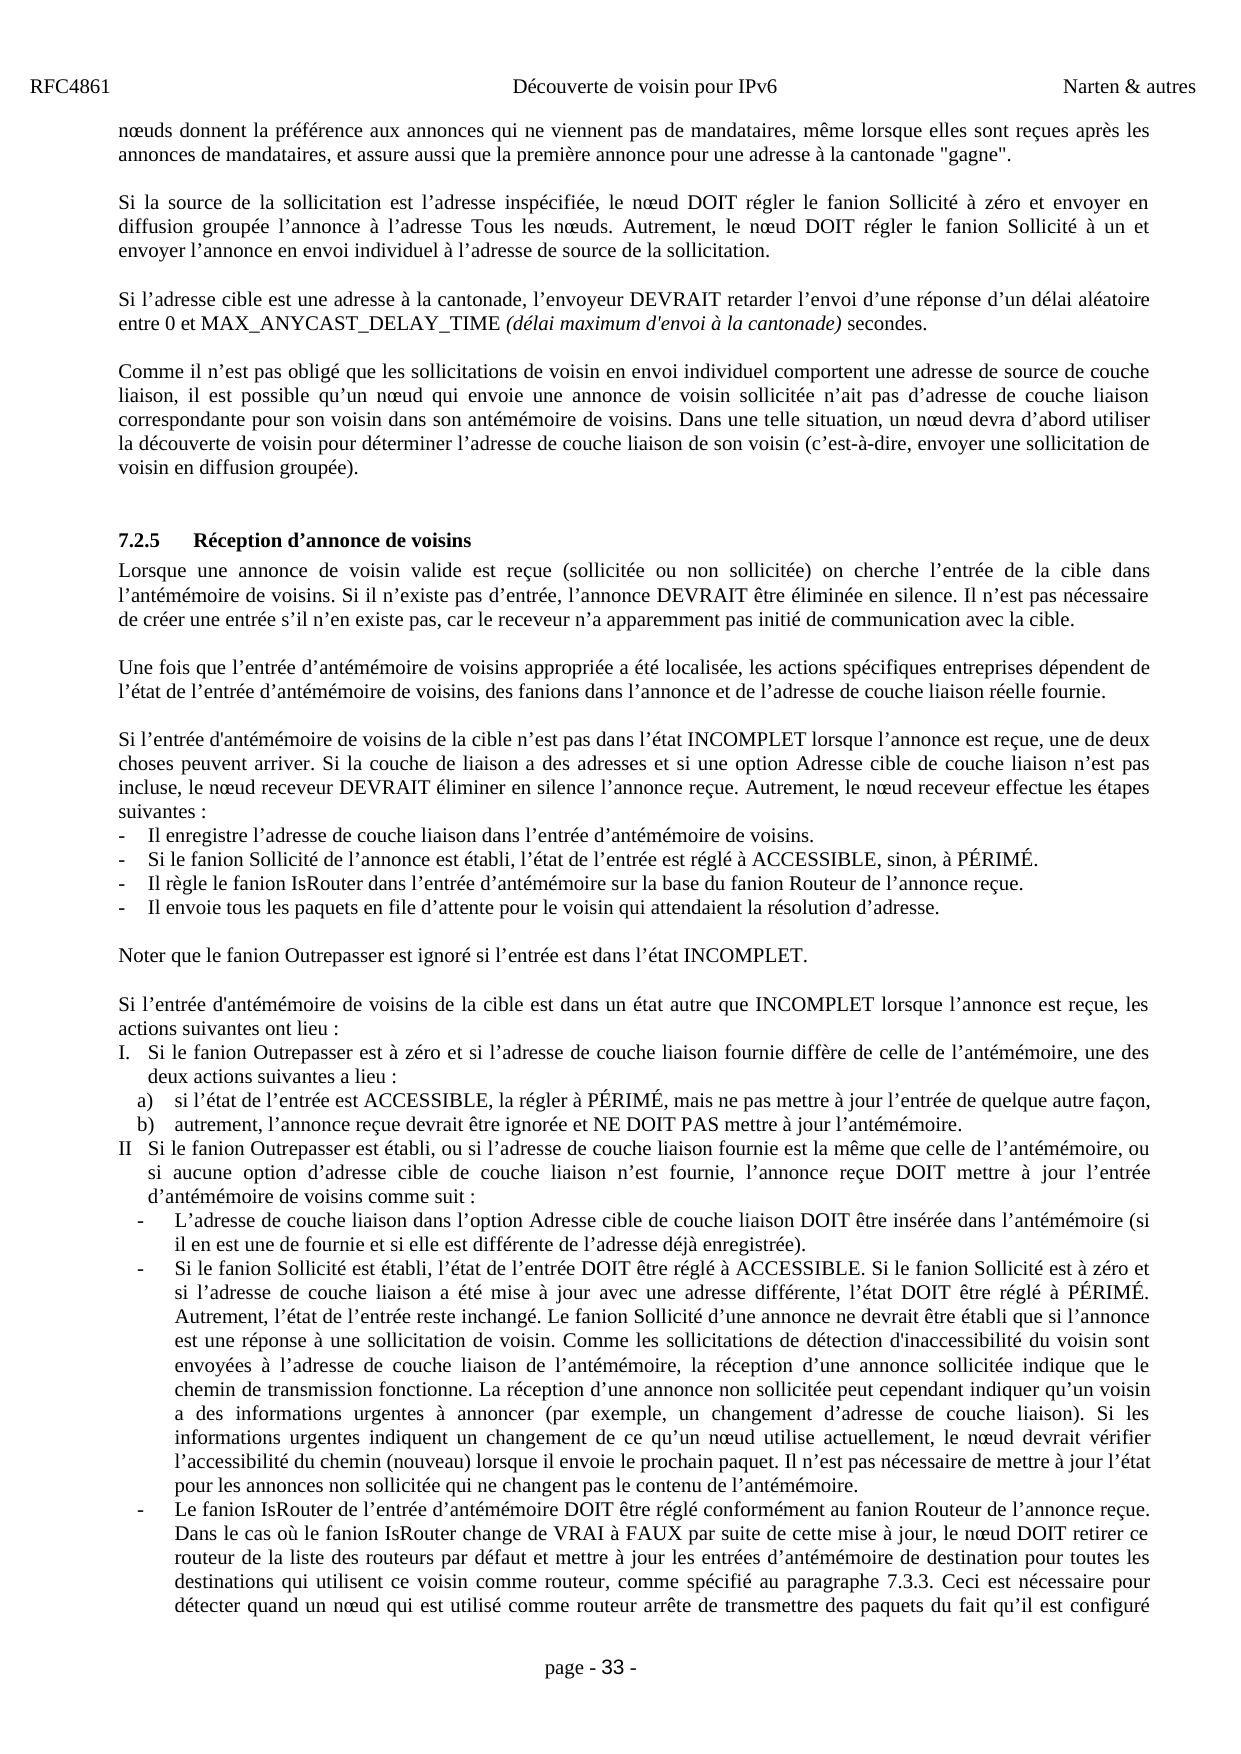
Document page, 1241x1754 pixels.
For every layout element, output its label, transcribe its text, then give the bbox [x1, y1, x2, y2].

text Si l’adresse cible est une adresse à la cantonade, l’envoyeur DEVRAIT retarder l’envoi d’une réponse d’un délai aléatoire entre 0 et MAX_ANYCAST_DELAY_TIME (délai maximum d'envoi à la cantonade) secondes. [118, 287, 1152, 335]
text - Il règle le fanion IsRouter dans l’entrée d’antémémoire sur la base du fanion Routeur de l’annonce reçue. [118, 871, 1152, 895]
text - Il envoie tous les paquets en file d’attente pour le voisin qui attendaient la résolution d’adresse. [118, 895, 1152, 919]
text - Le fanion IsRouter de l’entrée d’antémémoire DOIT être réglé conformément au fanion Routeur de l’annonce reçue. Dans le cas où le fanion IsRouter change de VRAI à FAUX par suite de cette mise à jour, le nœud DOIT retirer ce routeur de la liste des routeurs par défaut et mettre à jour les entrées d’antémémoire de destination pour toutes les destinations qui utilisent ce voisin comme routeur, comme spécifié au paragraphe 7.3.3. Ceci est nécessaire pour détecter quand un nœud qui est utilisé comme routeur arrête de transmettre des paquets du fait qu’il est configuré [137, 1497, 1152, 1617]
text Noter que le fanion Outrepasser est ignoré si l’entrée est dans l’état INCOMPLET. [118, 943, 1152, 967]
text nœuds donnent la préférence aux annonces qui ne viennent pas de mandataires, même lorsque elles sont reçues après les annonces de mandataires, et assure aussi que la première annonce pour une adresse à la cantonade "gagne". [118, 118, 1152, 166]
text Comme il n’est pas obligé que les sollicitations de voisin en envoi individuel comportent une adresse de source de couche liaison, il est possible qu’un nœud qui envoie une annonce de voisin sollicitée n’ait pas d’adresse de couche liaison correspondante pour son voisin dans son antémémoire de voisins. Dans une telle situation, un nœud devra d’abord utiliser la découverte de voisin pour déterminer l’adresse de couche liaison de son voisin (c’est-à-dire, envoyer une sollicitation de voisin en diffusion groupée). [118, 359, 1152, 479]
text II Si le fanion Outrepasser est établi, ou si l’adresse de couche liaison fournie est la même que celle de l’antémémoire, ou si aucune option d’adresse cible de couche liaison n’est fournie, l’annonce reçue DOIT mettre à jour l’entrée d’antémémoire de voisins comme suit : [118, 1136, 1152, 1208]
text Si la source de la sollicitation est l’adresse inspécifiée, le nœud DOIT régler le fanion Sollicité à zéro et envoyer en diffusion groupée l’annonce à l’adresse Tous les nœuds. Autrement, le nœud DOIT régler le fanion Sollicité à un et envoyer l’annonce en envoi individuel à l’adresse de source de la sollicitation. [118, 190, 1152, 262]
text I. Si le fanion Outrepasser est à zéro et si l’adresse de couche liaison fournie diffère de celle de l’antémémoire, une des deux actions suivantes a lieu : [118, 1040, 1152, 1088]
text Une fois que l’entrée d’antémémoire de voisins appropriée a été localisée, les actions spécifiques entreprises dépendent de l’état de l’entrée d’antémémoire de voisins, des fanions dans l’annonce et de l’adresse de couche liaison réelle fournie. [118, 655, 1152, 703]
text Si l’entrée d'antémémoire de voisins de la cible n’est pas dans l’état INCOMPLET lorsque l’annonce est reçue, une de deux choses peuvent arriver. Si la couche de liaison a des adresses et si une option Adresse cible de couche liaison n’est pas incluse, le nœud receveur DEVRAIT éliminer en silence l’annonce reçue. Autrement, le nœud receveur effectue les étapes suivantes : [118, 727, 1152, 823]
subtitle 7.2.5 Réception d’annonce de voisins [118, 528, 1152, 552]
text Si l’entrée d'antémémoire de voisins de la cible est dans un état autre que INCOMPLET lorsque l’annonce est reçue, les actions suivantes ont lieu : [118, 992, 1152, 1040]
text Lorsque une annonce de voisin valide est reçue (sollicitée ou non sollicitée) on cherche l’entrée de la cible dans l’antémémoire de voisins. Si il n’existe pas d’entrée, l’annonce DEVRAIT être éliminée en silence. Il n’est pas nécessaire de créer une entrée s’il n’en existe pas, car le receveur n’a apparemment pas initié de communication avec la cible. [118, 558, 1152, 631]
text a) si l’état de l’entrée est ACCESSIBLE, la régler à PÉRIMÉ, mais ne pas mettre à jour l’entrée de quelque autre façon, [137, 1088, 1152, 1112]
text - L’adresse de couche liaison dans l’option Adresse cible de couche liaison DOIT être insérée dans l’antémémoire (si il en est une de fournie et si elle est différente de l’adresse déjà enregistrée). [137, 1208, 1152, 1256]
text - Si le fanion Sollicité de l’annonce est établi, l’état de l’entrée est réglé à ACCESSIBLE, sinon, à PÉRIMÉ. [118, 847, 1152, 871]
text - Il enregistre l’adresse de couche liaison dans l’entrée d’antémémoire de voisins. [118, 823, 1152, 847]
text - Si le fanion Sollicité est établi, l’état de l’entrée DOIT être réglé à ACCESSIBLE. Si le fanion Sollicité est à zéro et si l’adresse de couche liaison a été mise à jour avec une adresse différente, l’état DOIT être réglé à PÉRIMÉ. Autrement, l’état de l’entrée reste inchangé. Le fanion Sollicité d’une annonce ne devrait être établi que si l’annonce est une réponse à une sollicitation de voisin. Comme les sollicitations de détection d'inaccessibilité du voisin sont envoyées à l’adresse de couche liaison de l’antémémoire, la réception d’une annonce sollicitée indique que le chemin de transmission fonctionne. La réception d’une annonce non sollicitée peut cependant indiquer qu’un voisin a des informations urgentes à annoncer (par exemple, un changement d’adresse de couche liaison). Si les informations urgentes indiquent un changement de ce qu’un nœud utilise actuellement, le nœud devrait vérifier l’accessibilité du chemin (nouveau) lorsque il envoie le prochain paquet. Il n’est pas nécessaire de mettre à jour l’état pour les annonces non sollicitée qui ne changent pas le contenu de l’antémémoire. [137, 1256, 1152, 1497]
text b) autrement, l’annonce reçue devrait être ignorée et NE DOIT PAS mettre à jour l’antémémoire. [137, 1112, 1152, 1136]
